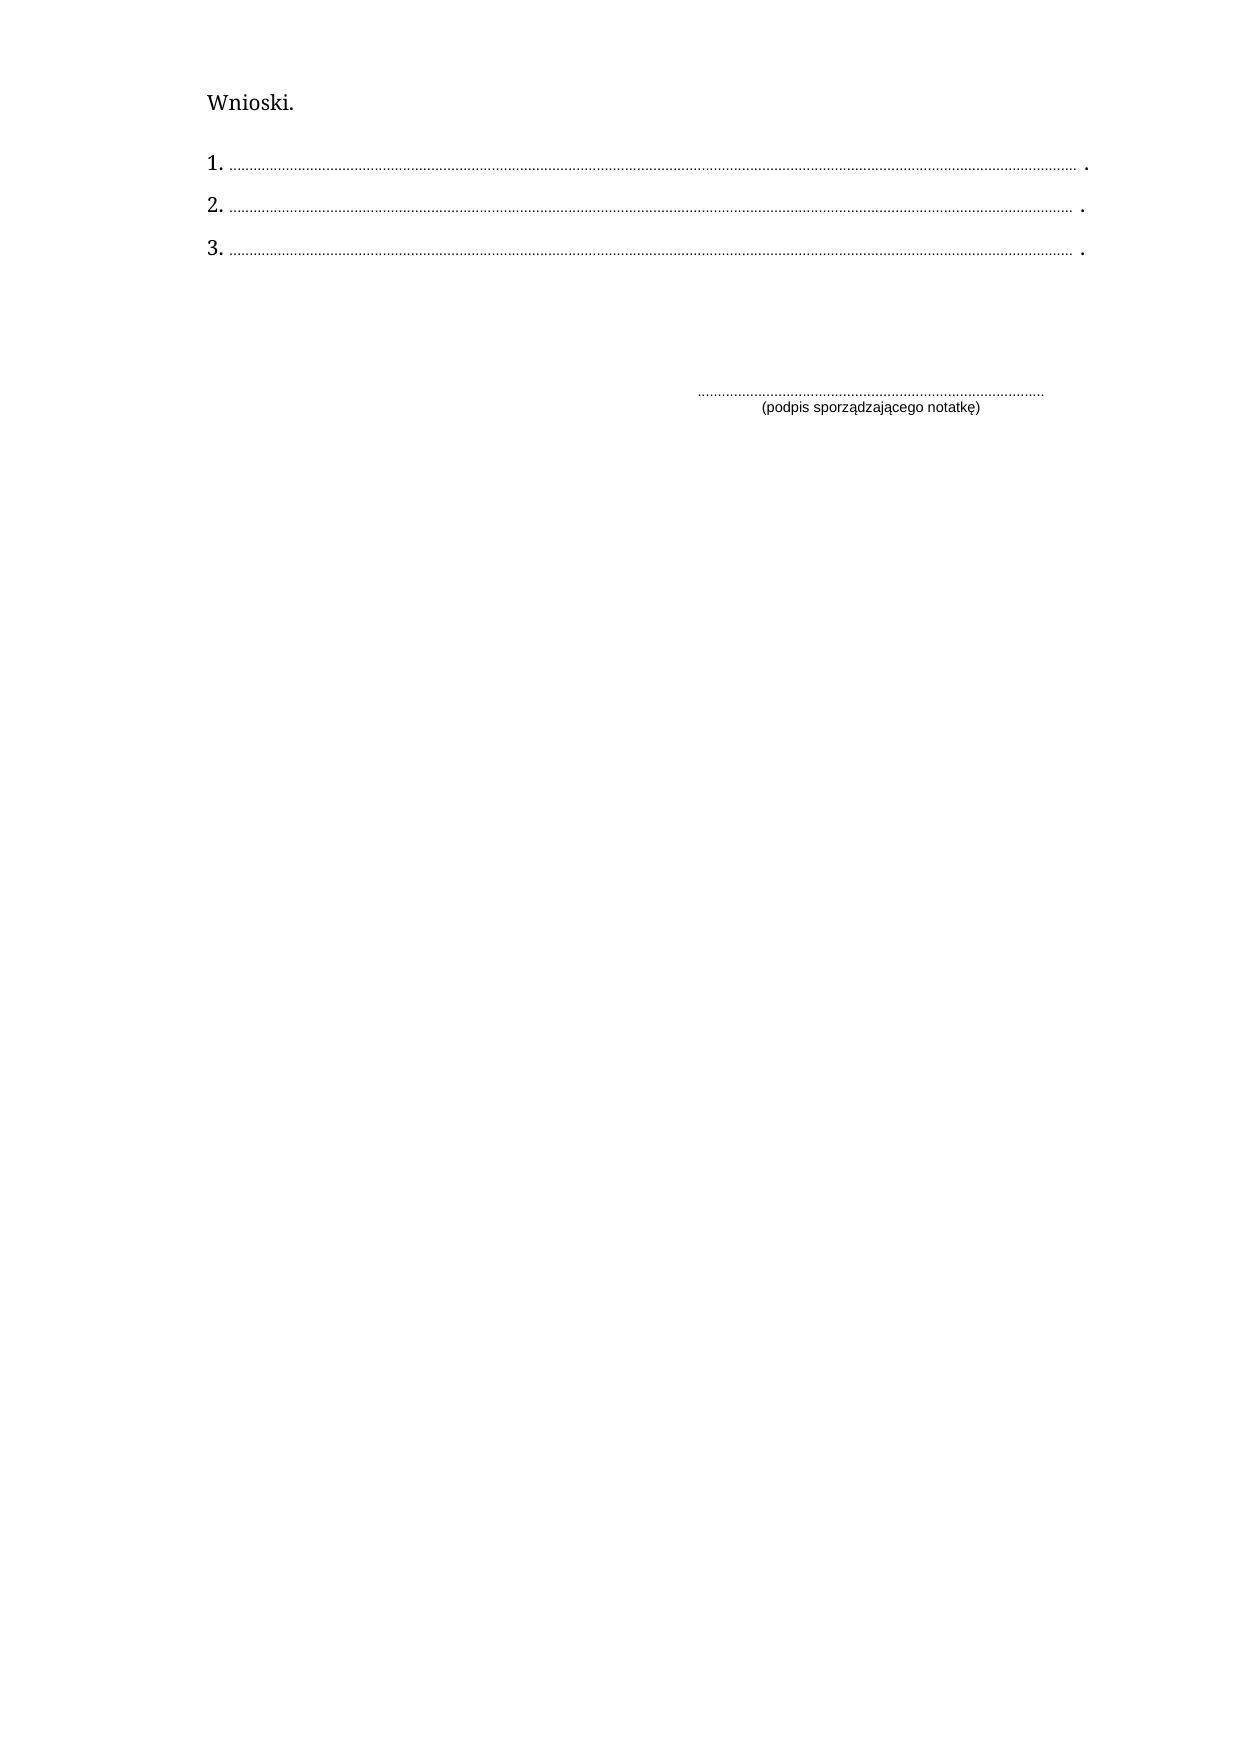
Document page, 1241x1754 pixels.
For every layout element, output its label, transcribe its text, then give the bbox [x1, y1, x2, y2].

table_header ...................................................................................... (podpis sporządzającego notatkę) [650, 353, 1093, 422]
table_header [207, 353, 649, 422]
text Wnioski. [207, 88, 1093, 116]
text 1. .................................................................................................................................................................................................................. . 2. ................................................................................................................................................................................................................. .3. ................................................................................................................................................................................................................. . [207, 148, 1093, 262]
